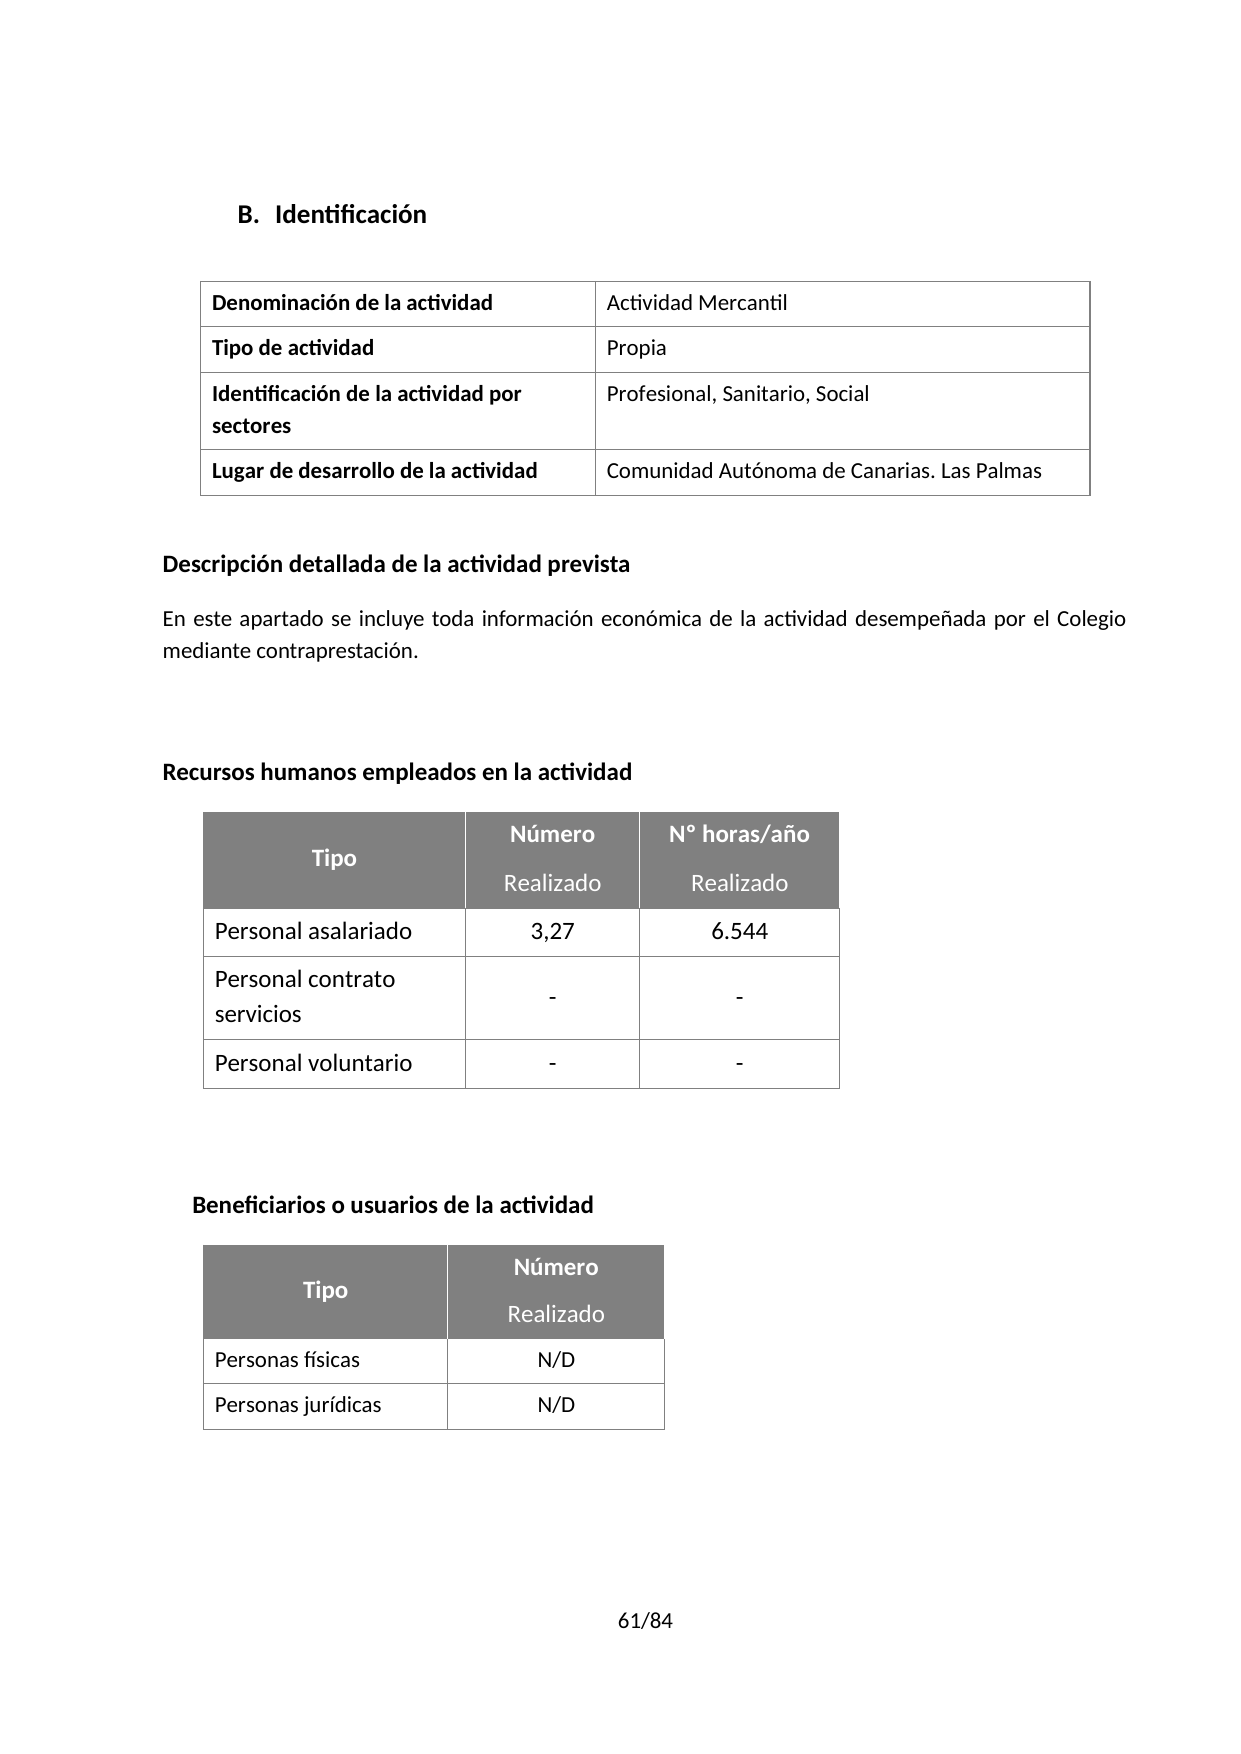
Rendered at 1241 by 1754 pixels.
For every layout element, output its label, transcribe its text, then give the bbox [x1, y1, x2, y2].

table_cell Lugar de desarrollo de la actividad [201, 450, 595, 494]
table_cell - [466, 1040, 639, 1088]
table_cell Profesional, Sanitario, Social [596, 373, 1089, 449]
table_header Nº horas/año [640, 812, 839, 859]
table_cell Realizado [466, 859, 639, 908]
table_cell Personal voluntario [204, 1040, 465, 1088]
table_cell Personas jurídicas [204, 1384, 447, 1429]
text Descripción detallada de la actividad prevista [162, 549, 1128, 579]
table_cell N/D [448, 1339, 664, 1383]
table_cell 3,27 [466, 909, 639, 956]
table_header Denominación de la actividad [201, 282, 595, 326]
table_cell Personal asalariado [204, 909, 465, 956]
table_header Número [466, 812, 639, 859]
text Beneficiarios o usuarios de la actividad [192, 1189, 1128, 1219]
table_cell - [466, 957, 639, 1039]
text En este apartado se incluye toda información económica de la actividad desempeñada por el Colegio mediante contraprestación. [162, 604, 1128, 665]
table_header Tipo [204, 1245, 447, 1339]
table_cell - [640, 957, 839, 1039]
table_cell Personas físicas [204, 1339, 447, 1383]
table_cell Personal contrato servicios [204, 957, 465, 1039]
list Identificación [237, 198, 1128, 231]
table_cell 6.544 [640, 909, 839, 956]
table_header Tipo [204, 812, 465, 908]
table_cell - [640, 1040, 839, 1088]
table_header Número Realizado [448, 1245, 664, 1339]
table_cell Comunidad Autónoma de Canarias. Las Palmas [596, 450, 1089, 494]
table_cell Identificación de la actividad por sectores [201, 373, 595, 449]
text Recursos humanos empleados en la actividad [162, 756, 1128, 787]
table_cell Realizado [640, 859, 839, 908]
table_cell N/D [448, 1384, 664, 1429]
table_cell Tipo de actividad [201, 327, 595, 372]
table_cell Propia [596, 327, 1089, 372]
table_header Actividad Mercantil [596, 282, 1089, 326]
